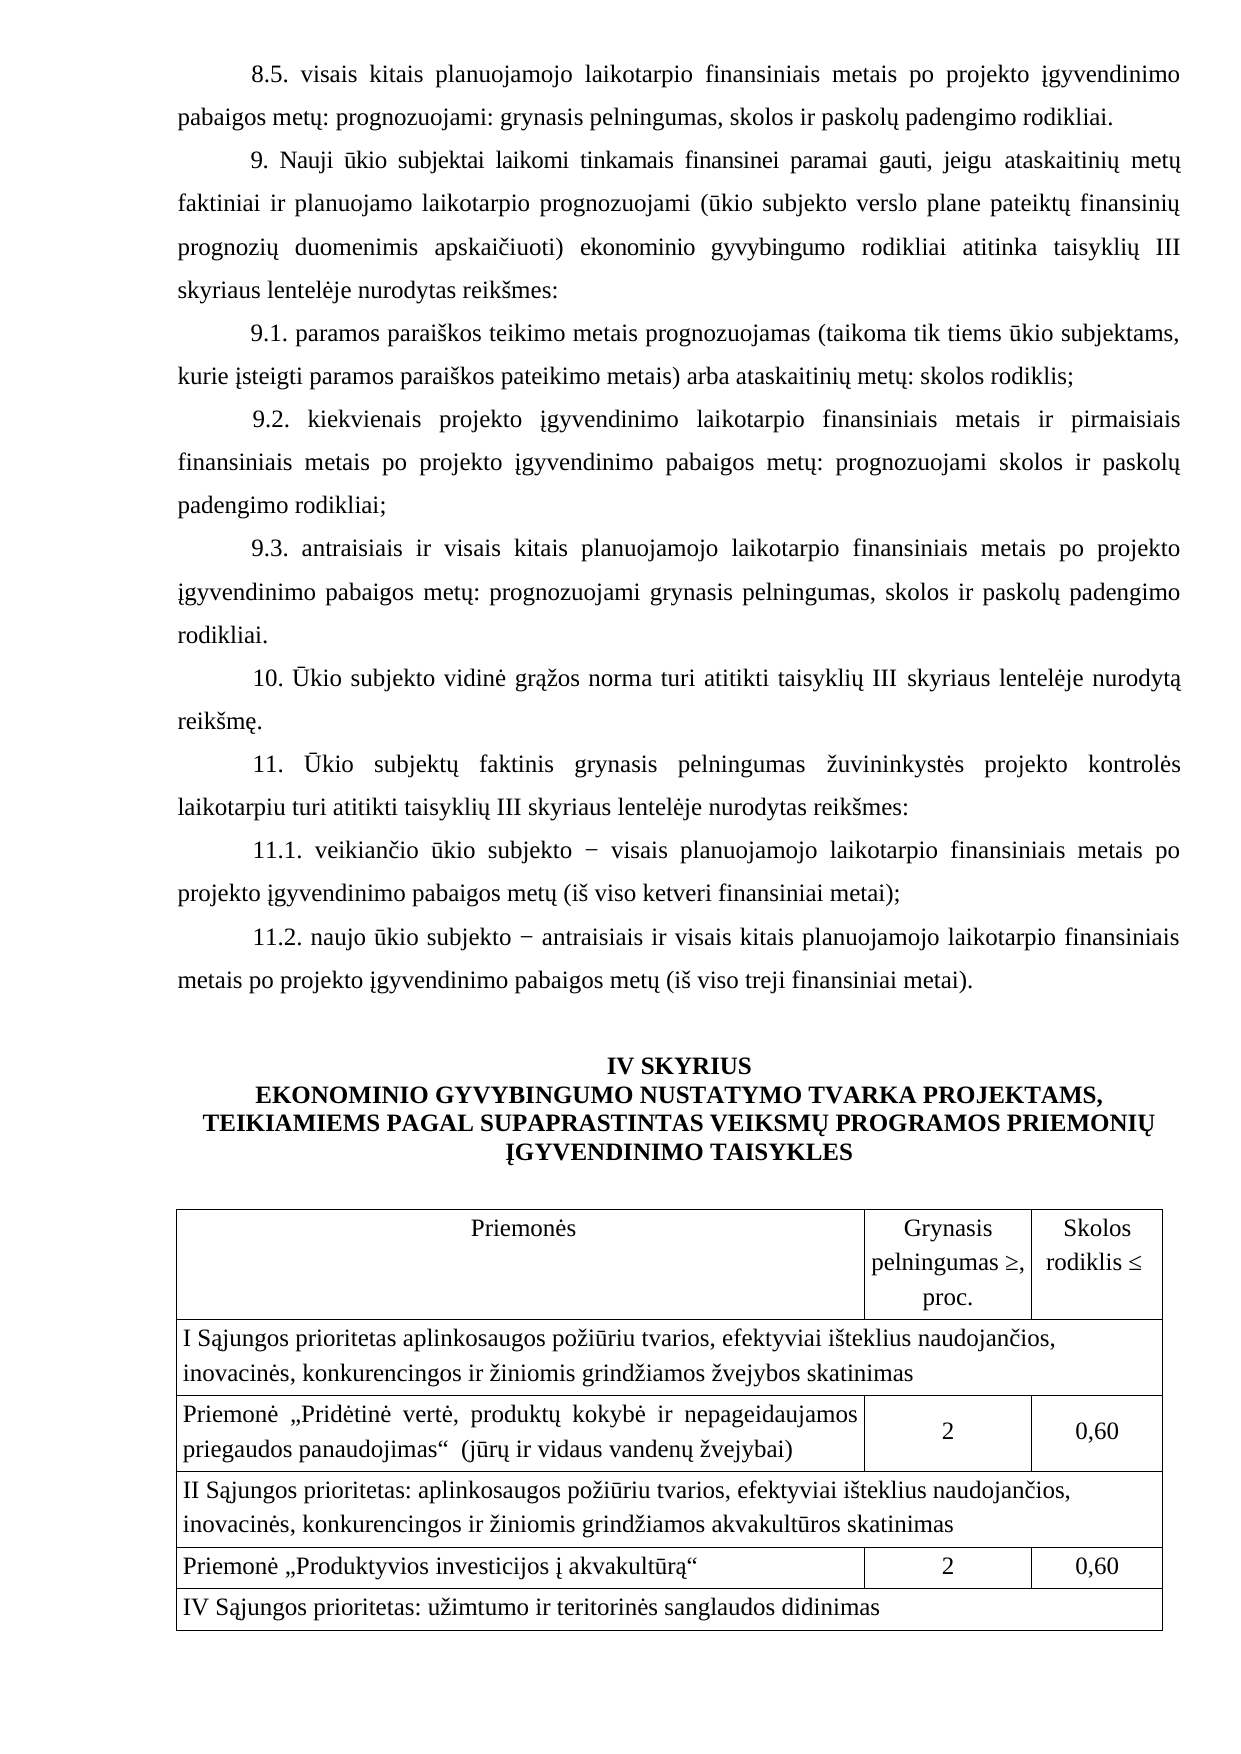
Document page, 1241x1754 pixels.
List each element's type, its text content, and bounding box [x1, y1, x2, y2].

text IV SKYRIUS [177, 1051, 1181, 1080]
text 10. Ūkio subjekto vidinė grąžos norma turi atitikti taisyklių III skyriaus lentelėje nurodytą reikšmę. [177, 663, 1181, 735]
table_cell I Sąjungos prioritetas aplinkosaugos požiūriu tvarios, efektyviai išteklius naudojančios, inovacinės, konkurencingos ir žiniomis grindžiamos žvejybos skatinimas [177, 1320, 1162, 1395]
text 11. Ūkio subjektų faktinis grynasis pelningumas žuvininkystės projekto kontrolės laikotarpiu turi atitikti taisyklių III skyriaus lentelėje nurodytas reikšmes: [177, 749, 1181, 821]
text 8.5. visais kitais planuojamojo laikotarpio finansiniais metais po projekto įgyvendinimo pabaigos metų: prognozuojami: grynasis pelningumas, skolos ir paskolų padengimo rodikliai. [177, 59, 1181, 131]
table_cell 0,60 [1032, 1396, 1162, 1471]
text 9.2. kiekvienais projekto įgyvendinimo laikotarpio finansiniais metais ir pirmaisiais finansiniais metais po projekto įgyvendinimo pabaigos metų: prognozuojami skolos ir paskolų padengimo rodikliai; [177, 404, 1181, 519]
table_header Priemonės [177, 1210, 864, 1319]
text 9. Nauji ūkio subjektai laikomi tinkamais finansinei paramai gauti, jeigu ataskaitinių metų faktiniai ir planuojamo laikotarpio prognozuojami (ūkio subjekto verslo plane pateiktų finansinių prognozių duomenimis apskaičiuoti) ekonominio gyvybingumo rodikliai atitinka taisyklių III skyriaus lentelėje nurodytas reikšmes: [177, 145, 1181, 303]
table_cell II Sąjungos prioritetas: aplinkosaugos požiūriu tvarios, efektyviai išteklius naudojančios, inovacinės, konkurencingos ir žiniomis grindžiamos akvakultūros skatinimas [177, 1472, 1162, 1547]
table_cell 2 [865, 1396, 1031, 1471]
table_header Grynasis pelningumas ≥, proc. [865, 1210, 1031, 1319]
text 9.3. antraisiais ir visais kitais planuojamojo laikotarpio finansiniais metais po projekto įgyvendinimo pabaigos metų: prognozuojami grynasis pelningumas, skolos ir paskolų padengimo rodikliai. [177, 533, 1181, 648]
table_cell 2 [865, 1548, 1031, 1588]
text 9.1. paramos paraiškos teikimo metais prognozuojamas (taikoma tik tiems ūkio subjektams, kurie įsteigti paramos paraiškos pateikimo metais) arba ataskaitinių metų: skolos rodiklis; [177, 318, 1181, 390]
text EKONOMINIO GYVYBINGUMO NUSTATYMO TVARKA PROJEKTAMS, TEIKIAMIEMS PAGAL SUPAPRASTINTAS VEIKSMŲ PROGRAMOS PRIEMONIŲ ĮGYVENDINIMO TAISYKLES [177, 1080, 1181, 1166]
table_cell Priemonė „Produktyvios investicijos į akvakultūrą“ [177, 1548, 864, 1588]
table_cell IV Sąjungos prioritetas: užimtumo ir teritorinės sanglaudos didinimas [177, 1589, 1162, 1629]
table_cell 0,60 [1032, 1548, 1162, 1588]
table_cell Priemonė „Pridėtinė vertė, produktų kokybė ir nepageidaujamos priegaudos panaudojimas“ (jūrų ir vidaus vandenų žvejybai) [177, 1396, 864, 1471]
table_header Skolos rodiklis ≤ [1032, 1210, 1162, 1319]
text 11.1. veikiančio ūkio subjekto − visais planuojamojo laikotarpio finansiniais metais po projekto įgyvendinimo pabaigos metų (iš viso ketveri finansiniai metai); [177, 835, 1181, 907]
text 11.2. naujo ūkio subjekto − antraisiais ir visais kitais planuojamojo laikotarpio finansiniais metais po projekto įgyvendinimo pabaigos metų (iš viso treji finansiniai metai). [177, 922, 1181, 993]
